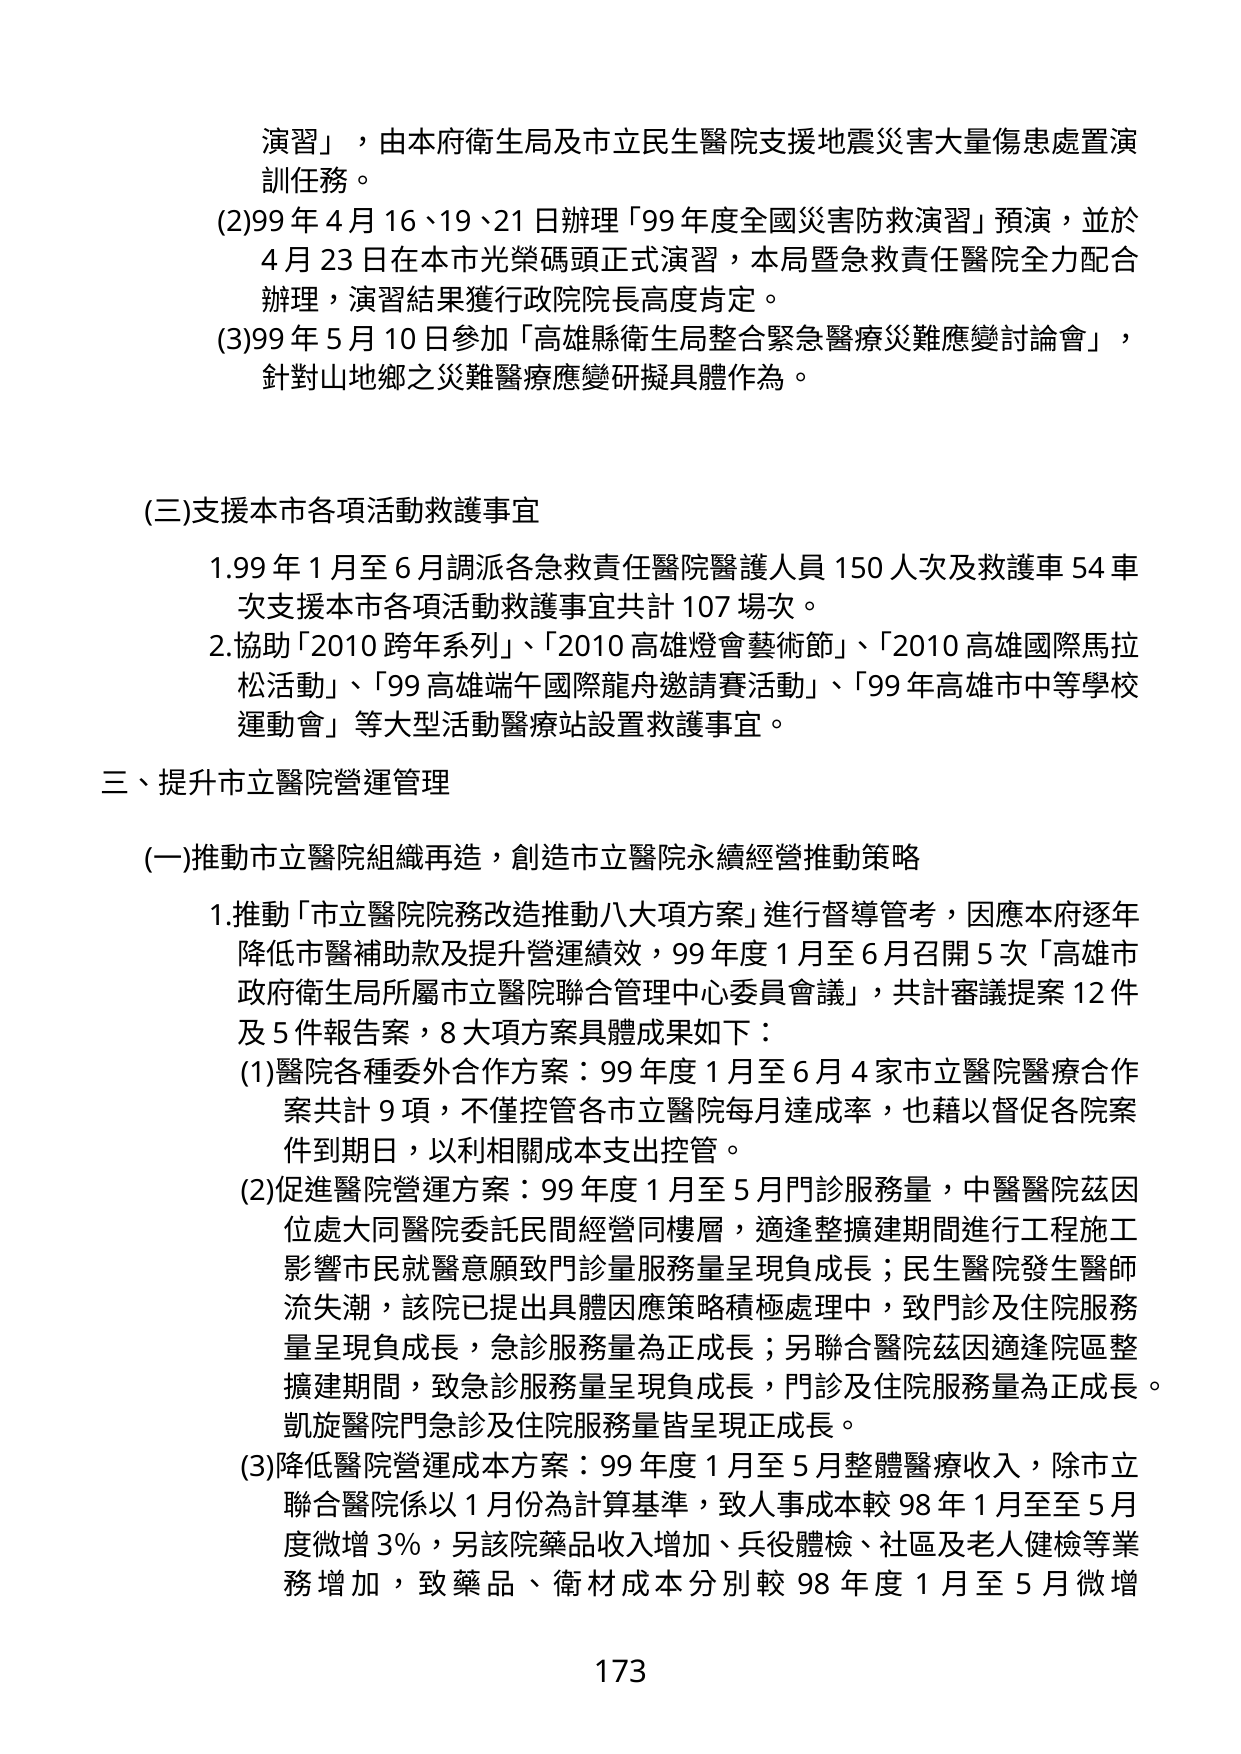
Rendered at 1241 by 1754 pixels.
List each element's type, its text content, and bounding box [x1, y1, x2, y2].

text 1.推動「市立醫院院務改造推動八大項方案」進行督導管考，因應本府逐年降低市醫補助款及提升營運績效，99年度1月至6月召開5次「高雄市政府衛生局所屬市立醫院聯合管理中心委員會議」，共計審議提案12件及5件報告案，8大項方案具體成果如下： [208, 893, 1140, 1051]
text (1)醫院各種委外合作方案：99年度1月至6月4家市立醫院醫療合作案共計9項，不僅控管各市立醫院每月達成率，也藉以督促各院案件到期日，以利相關成本支出控管。 [240, 1051, 1140, 1169]
text 1.99年1月至6月調派各急救責任醫院醫護人員150人次及救護車54車次支援本市各項活動救護事宜共計107場次。 [208, 547, 1140, 625]
text (三)支援本市各項活動救護事宜 [144, 472, 1140, 547]
text (3)99年5月10日參加「高雄縣衛生局整合緊急醫療災難應變討論會」，針對山地鄉之災難醫療應變研擬具體作為。 [217, 318, 1140, 397]
text (2)促進醫院營運方案：99年度1月至5月門診服務量，中醫醫院茲因位處大同醫院委託民間經營同樓層，適逢整擴建期間進行工程施工影響市民就醫意願致門診量服務量呈現負成長；民生醫院發生醫師流失潮，該院已提出具體因應策略積極處理中，致門診及住院服務量呈現負成長，急診服務量為正成長；另聯合醫院茲因適逢院區整擴建期間，致急診服務量呈現負成長，門診及住院服務量為正成長。凱旋醫院門急診及住院服務量皆呈現正成長。 [240, 1169, 1140, 1445]
text 2.協助「2010跨年系列」、「2010高雄燈會藝術節」、「2010高雄國際馬拉松活動」、「99高雄端午國際龍舟邀請賽活動」、「99年高雄市中等學校運動會」等大型活動醫療站設置救護事宜。 [208, 625, 1140, 743]
text (3)降低醫院營運成本方案：99年度1月至5月整體醫療收入，除市立聯合醫院係以1月份為計算基準，致人事成本較98年1月至至5月度微增3％，另該院藥品收入增加、兵役體檢、社區及老人健檢等業務增加，致藥品、衛材成本分別較98年度1月至5月微增 [240, 1445, 1140, 1602]
text (2)99年4月16、19、21日辦理「99年度全國災害防救演習」預演，並於4月23日在本市光榮碼頭正式演習，本局暨急救責任醫院全力配合辦理，演習結果獲行政院院長高度肯定。 [217, 200, 1140, 318]
text 三、提升市立醫院營運管理 [100, 743, 1140, 818]
text (一)推動市立醫院組織再造，創造市立醫院永續經營推動策略 [144, 818, 1140, 893]
text 演習」，由本府衛生局及市立民生醫院支援地震災害大量傷患處置演訓任務。 [217, 121, 1140, 200]
